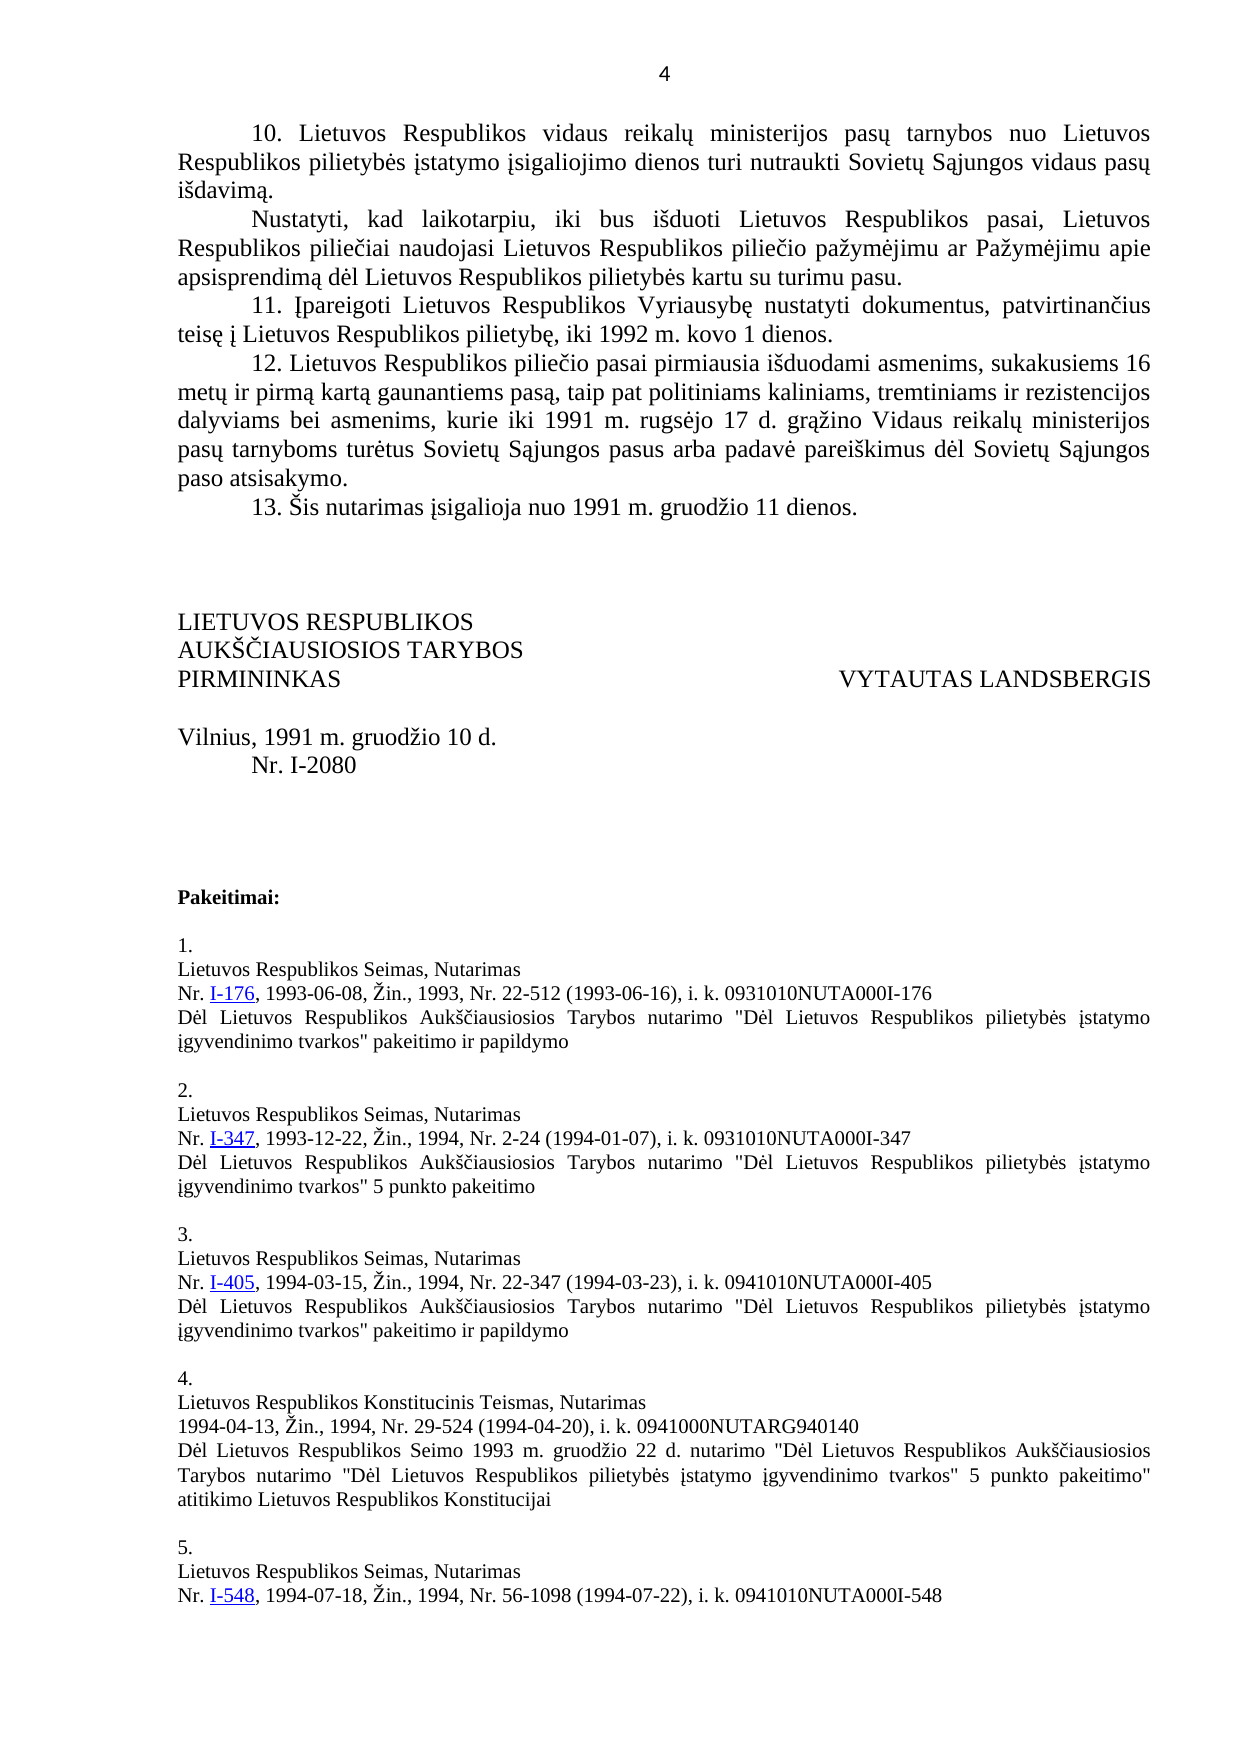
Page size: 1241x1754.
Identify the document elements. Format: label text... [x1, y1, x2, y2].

text Lietuvos Respublikos Seimas, Nutarimas [177, 957, 1152, 981]
text Nr. I-405, 1994-03-15, Žin., 1994, Nr. 22-347 (1994-03-23), i. k. 0941010NUTA000I-405 [177, 1270, 1152, 1294]
text Dėl Lietuvos Respublikos Aukščiausiosios Tarybos nutarimo "Dėl Lietuvos Respublikos pilietybės įstatymo įgyvendinimo tvarkos" pakeitimo ir papildymo [177, 1294, 1152, 1342]
text Dėl Lietuvos Respublikos Seimo 1993 m. gruodžio 22 d. nutarimo "Dėl Lietuvos Respublikos Aukščiausiosios Tarybos nutarimo "Dėl Lietuvos Respublikos pilietybės įstatymo įgyvendinimo tvarkos" 5 punkto pakeitimo" atitikimo Lietuvos Respublikos Konstitucijai [177, 1438, 1152, 1511]
text Pakeitimai: [177, 885, 1152, 909]
text 12. Lietuvos Respublikos piliečio pasai pirmiausia išduodami asmenims, sukakusiems 16 metų ir pirmą kartą gaunantiems pasą, taip pat politiniams kaliniams, tremtiniams ir rezistencijos dalyviams bei asmenims, kurie iki 1991 m. rugsėjo 17 d. grąžino Vidaus reikalų ministerijos pasų tarnyboms turėtus Sovietų Sąjungos pasus arba padavė pareiškimus dėl Sovietų Sąjungos paso atsisakymo. [177, 348, 1152, 492]
text Nustatyti, kad laikotarpiu, iki bus išduoti Lietuvos Respublikos pasai, Lietuvos Respublikos piliečiai naudojasi Lietuvos Respublikos piliečio pažymėjimu ar Pažymėjimu apie apsisprendimą dėl Lietuvos Respublikos pilietybės kartu su turimu pasu. [177, 204, 1152, 291]
text 10. Lietuvos Respublikos vidaus reikalų ministerijos pasų tarnybos nuo Lietuvos Respublikos pilietybės įstatymo įsigaliojimo dienos turi nutraukti Sovietų Sąjungos vidaus pasų išdavimą. [177, 118, 1152, 204]
text Nr. I-548, 1994-07-18, Žin., 1994, Nr. 56-1098 (1994-07-22), i. k. 0941010NUTA000I-548 [177, 1583, 1152, 1607]
text 13. Šis nutarimas įsigalioja nuo 1991 m. gruodžio 11 dienos. [177, 492, 1152, 521]
text Lietuvos Respublikos Seimas, Nutarimas [177, 1246, 1152, 1270]
text Nr. I-176, 1993-06-08, Žin., 1993, Nr. 22-512 (1993-06-16), i. k. 0931010NUTA000I-176 [177, 981, 1152, 1005]
text Dėl Lietuvos Respublikos Aukščiausiosios Tarybos nutarimo "Dėl Lietuvos Respublikos pilietybės įstatymo įgyvendinimo tvarkos" 5 punkto pakeitimo [177, 1150, 1152, 1198]
text 3. [177, 1222, 1152, 1246]
text Lietuvos Respublikos Konstitucinis Teismas, Nutarimas [177, 1390, 1152, 1414]
text 1. [177, 933, 1152, 957]
text AUKŠČIAUSIOSIOS TARYBOS [177, 636, 1152, 664]
text Lietuvos Respublikos Seimas, Nutarimas [177, 1102, 1152, 1126]
text LIETUVOS RESPUBLIKOS [177, 607, 1152, 636]
text PIRMININKAS VYTAUTAS LANDSBERGIS [177, 664, 1152, 693]
text Dėl Lietuvos Respublikos Aukščiausiosios Tarybos nutarimo "Dėl Lietuvos Respublikos pilietybės įstatymo įgyvendinimo tvarkos" pakeitimo ir papildymo [177, 1005, 1152, 1053]
text 2. [177, 1077, 1152, 1102]
text 5. [177, 1535, 1152, 1559]
text Nr. I-2080 [177, 751, 1152, 779]
text 11. Įpareigoti Lietuvos Respublikos Vyriausybę nustatyti dokumentus, patvirtinančius teisę į Lietuvos Respublikos pilietybę, iki 1992 m. kovo 1 dienos. [177, 291, 1152, 348]
text Lietuvos Respublikos Seimas, Nutarimas [177, 1559, 1152, 1583]
text Nr. I-347, 1993-12-22, Žin., 1994, Nr. 2-24 (1994-01-07), i. k. 0931010NUTA000I-347 [177, 1126, 1152, 1150]
text 4. [177, 1366, 1152, 1390]
text 1994-04-13, Žin., 1994, Nr. 29-524 (1994-04-20), i. k. 0941000NUTARG940140 [177, 1414, 1152, 1438]
text Vilnius, 1991 m. gruodžio 10 d. [177, 722, 1152, 751]
